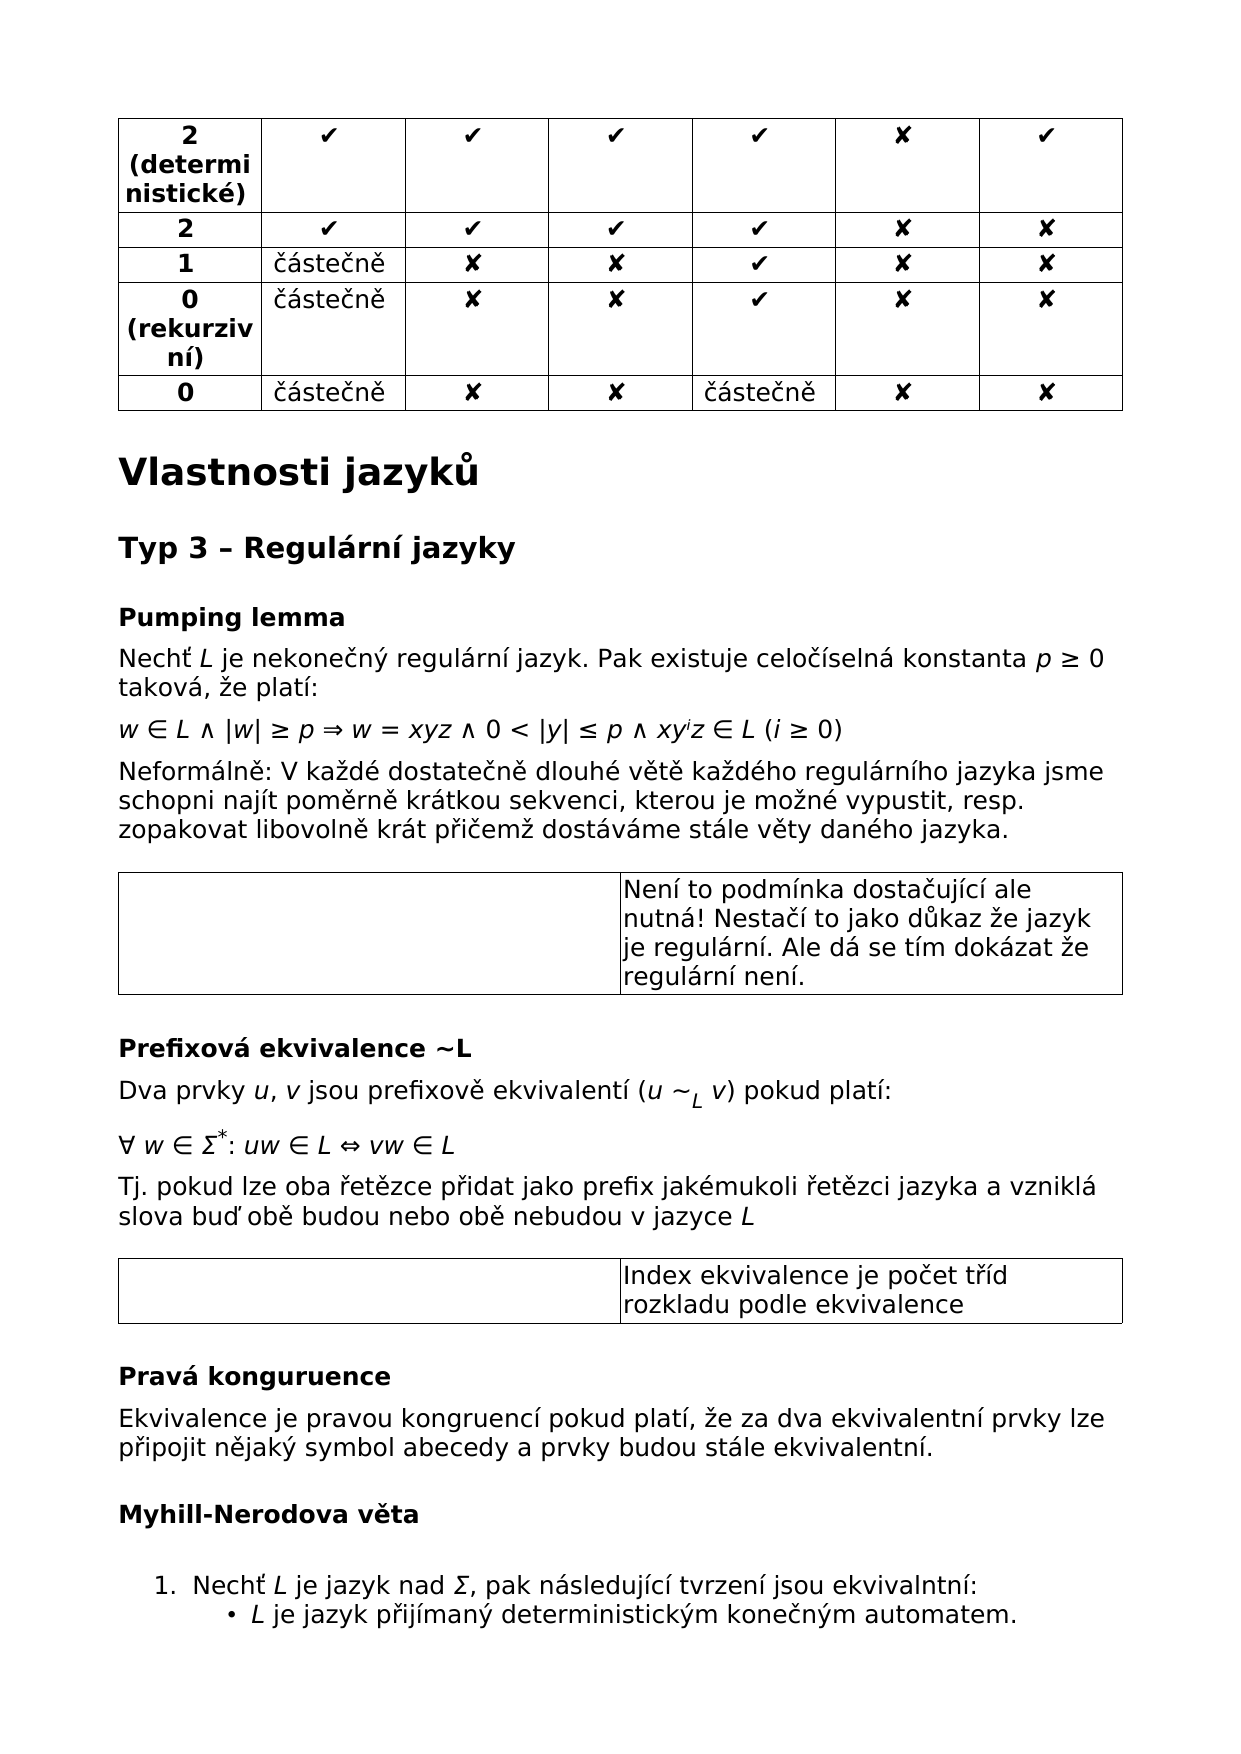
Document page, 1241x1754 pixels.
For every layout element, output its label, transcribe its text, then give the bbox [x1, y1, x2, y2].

table_header Index ekvivalence je počet tříd rozkladu podle ekvivalence [621, 1259, 1122, 1322]
table_cell ✘ [406, 283, 548, 375]
table_cell částečně [262, 248, 405, 282]
table_cell 2 [119, 213, 261, 247]
table_cell ✔ [693, 248, 835, 282]
subtitle Pravá konguruence [118, 1362, 1122, 1392]
table_cell ✘ [549, 283, 692, 375]
subtitle Vlastnosti jazyků [118, 450, 1122, 494]
table_cell ✘ [549, 376, 692, 410]
table_cell ✔ [406, 213, 548, 247]
table_cell částečně [693, 376, 835, 410]
list Nechť L je jazyk nad Σ, pak následující tvrzení jsou ekvivalntní: [177, 1571, 1122, 1600]
text w ∈ L ∧ |w| ≥ p ⇒ w = xyz ∧ 0 < |y| ≤ p ∧ xyⁱz ∈ L (i ≥ 0) [118, 715, 1122, 744]
table_cell částečně [262, 283, 405, 375]
table_cell ✘ [980, 213, 1122, 247]
text Neformálně: V každé dostatečně dlouhé větě každého regulárního jazyka jsme schopni najít poměrně krátkou sekvenci, kterou je možné vypustit, resp. zopakovat libovolně krát přičemž dostáváme stále věty daného jazyka. [118, 757, 1122, 844]
table_cell ✔ [693, 119, 835, 212]
table_cell ✔ [980, 119, 1122, 212]
table_cell ✘ [980, 376, 1122, 410]
subtitle Pumping lemma [118, 603, 1122, 632]
table_cell ✔ [693, 283, 835, 375]
table_cell částečně [262, 376, 405, 410]
table_cell 1 [119, 248, 261, 282]
table_cell ✘ [836, 283, 979, 375]
subtitle Prefixová ekvivalence ~L [118, 1034, 1122, 1063]
subtitle Myhill-Nerodova věta [118, 1500, 1122, 1529]
text Dva prvky u, v jsou prefixově ekvivalentí (u ~L v) pokud platí: [118, 1076, 1122, 1113]
table_header [119, 873, 620, 994]
text ∀ w ∈ Σ*: uw ∈ L ⇔ vw ∈ L [118, 1126, 1122, 1160]
table_cell 0 (rekurzivní) [119, 283, 261, 375]
table_cell ✘ [980, 248, 1122, 282]
table_header Není to podmínka dostačující ale nutná! Nestačí to jako důkaz že jazyk je regulární. Ale dá se tím dokázat že regulární není. [621, 873, 1122, 994]
table_cell ✘ [836, 213, 979, 247]
list L je jazyk přijímaný deterministickým konečným automatem. [236, 1600, 1122, 1629]
table_cell ✘ [406, 376, 548, 410]
table_cell ✘ [549, 248, 692, 282]
text Nechť L je nekonečný regulární jazyk. Pak existuje celočíselná konstanta p ≥ 0 taková, že platí: [118, 644, 1122, 703]
table_cell ✔ [693, 213, 835, 247]
table_cell ✘ [406, 248, 548, 282]
table_header [119, 1259, 620, 1322]
table_cell ✔ [262, 213, 405, 247]
text Tj. pokud lze oba řetězce přidat jako prefix jakémukoli řetězci jazyka a vzniklá slova buď obě budou nebo obě nebudou v jazyce L [118, 1173, 1122, 1231]
table_cell ✘ [836, 248, 979, 282]
table_cell ✔ [549, 213, 692, 247]
table_cell ✘ [836, 119, 979, 212]
table_cell ✘ [836, 376, 979, 410]
table_cell ✔ [262, 119, 405, 212]
table_cell ✘ [980, 283, 1122, 375]
table_cell 2 (deterministické) [119, 119, 261, 212]
table_cell 0 [119, 376, 261, 410]
subtitle Typ 3 – Regulární jazyky [118, 531, 1122, 565]
text Ekvivalence je pravou kongruencí pokud platí, že za dva ekvivalentní prvky lze připojit nějaký symbol abecedy a prvky budou stále ekvivalentní. [118, 1404, 1122, 1462]
table_cell ✔ [406, 119, 548, 212]
table_cell ✔ [549, 119, 692, 212]
